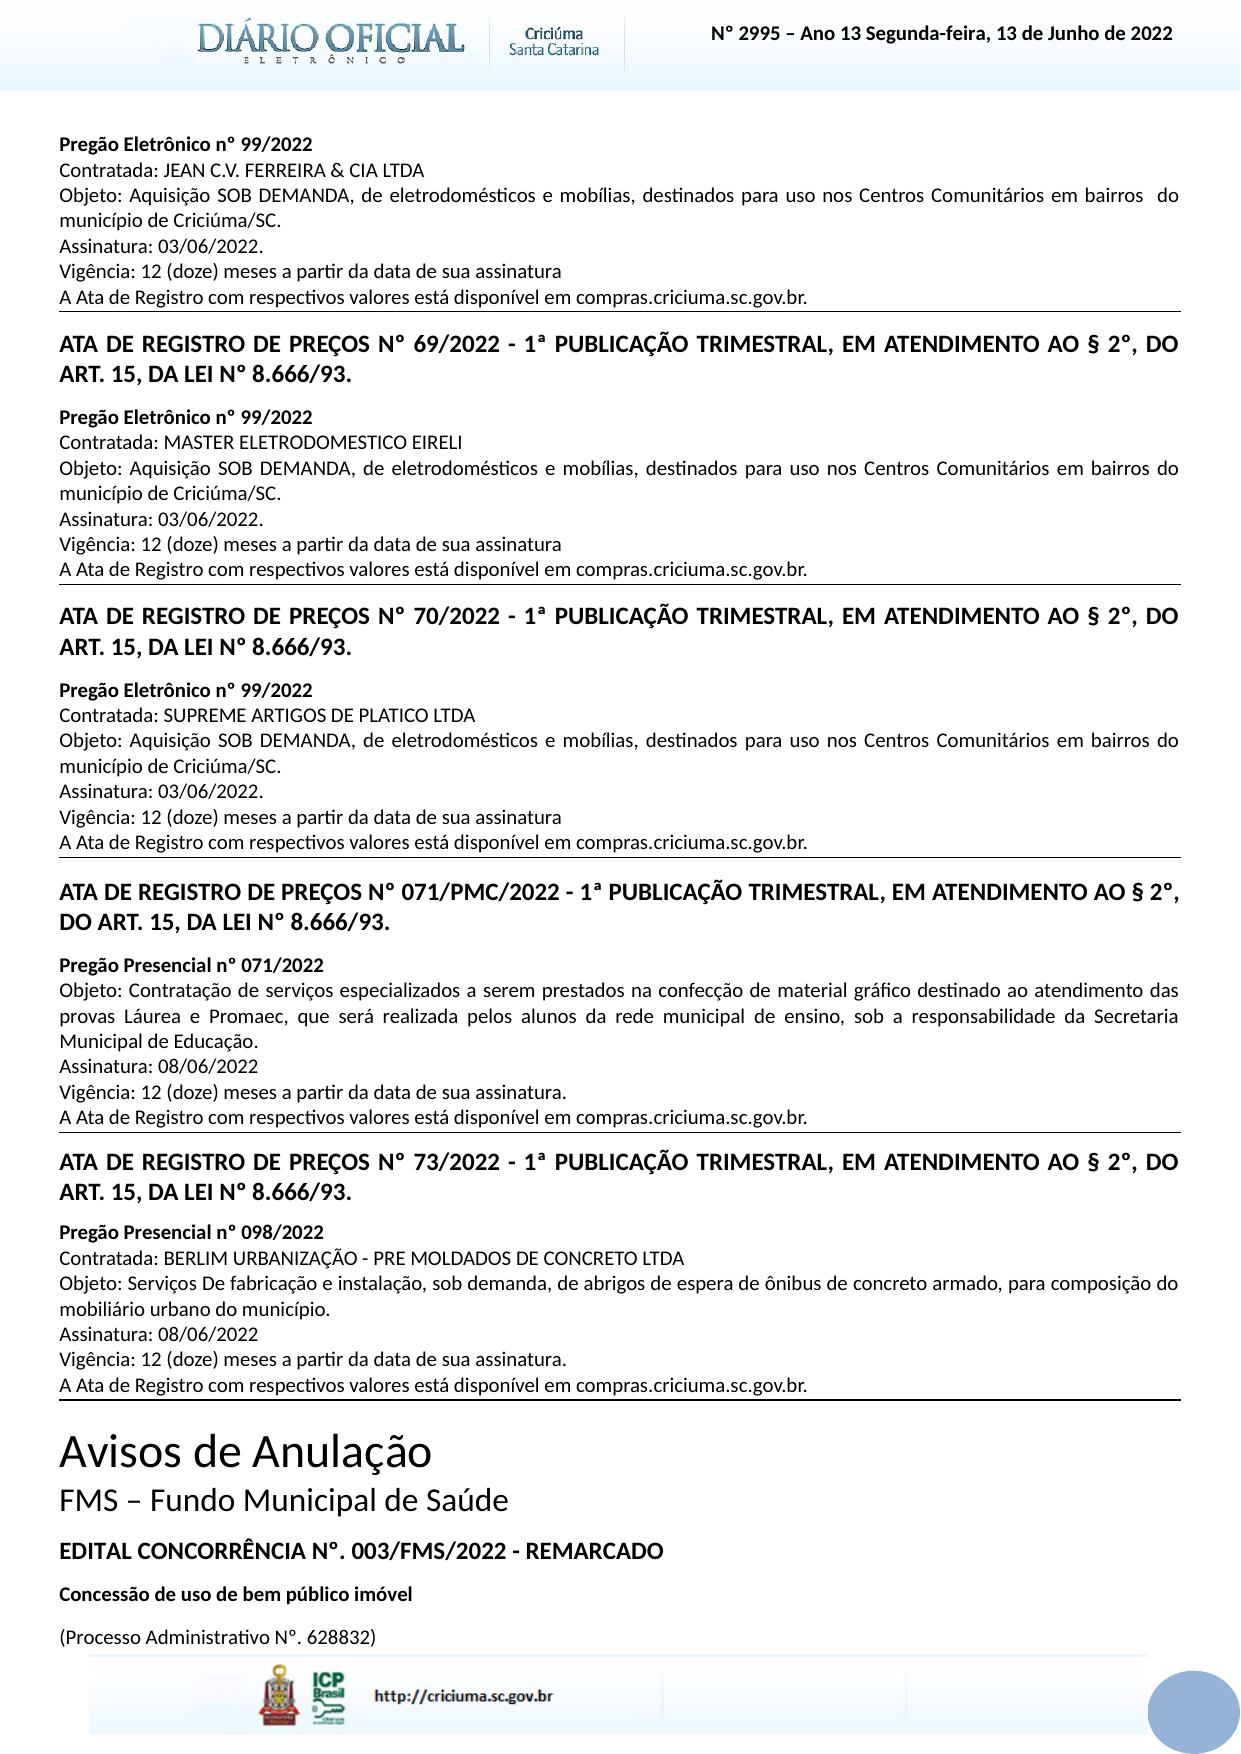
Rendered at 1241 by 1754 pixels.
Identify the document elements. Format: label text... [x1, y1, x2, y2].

text Vigência: 12 (doze) meses a partir da data de sua assinatura [59, 531, 1181, 557]
text Contratada: BERLIM URBANIZAÇÃO - PRE MOLDADOS DE CONCRETO LTDA [59, 1245, 1181, 1270]
text Assinatura: 03/06/2022. [59, 506, 1181, 531]
text Objeto: Aquisição SOB DEMANDA, de eletrodomésticos e mobílias, destinados para uso nos Centros Comunitários em bairros do município de Criciúma/SC. [59, 728, 1181, 778]
text Concessão de uso de bem público imóvel [59, 1581, 1181, 1607]
text Vigência: 12 (doze) meses a partir da data de sua assinatura. [59, 1079, 1181, 1104]
text Contratada: SUPREME ARTIGOS DE PLATICO LTDA [59, 702, 1181, 728]
text A Ata de Registro com respectivos valores está disponível em compras.criciuma.sc.gov.br. [59, 557, 1181, 584]
text Assinatura: 08/06/2022 [59, 1321, 1181, 1347]
text Assinatura: 08/06/2022 [59, 1054, 1181, 1079]
text ATA DE REGISTRO DE PREÇOS Nº 69/2022 - 1ª PUBLICAÇÃO TRIMESTRAL, EM ATENDIMENTO AO § 2º, DO ART. 15, DA LEI Nº 8.666/93. [59, 328, 1181, 389]
text Vigência: 12 (doze) meses a partir da data de sua assinatura [59, 804, 1181, 829]
text A Ata de Registro com respectivos valores está disponível em compras.criciuma.sc.gov.br. [59, 1372, 1181, 1399]
text Vigência: 12 (doze) meses a partir da data de sua assinatura [59, 258, 1181, 284]
text ATA DE REGISTRO DE PREÇOS Nº 70/2022 - 1ª PUBLICAÇÃO TRIMESTRAL, EM ATENDIMENTO AO § 2º, DO ART. 15, DA LEI Nº 8.666/93. [59, 600, 1181, 661]
text Pregão Eletrônico nº 99/2022 [59, 404, 1181, 429]
text ATA DE REGISTRO DE PREÇOS Nº 73/2022 - 1ª PUBLICAÇÃO TRIMESTRAL, EM ATENDIMENTO AO § 2º, DO ART. 15, DA LEI Nº 8.666/93. [59, 1146, 1181, 1207]
text Vigência: 12 (doze) meses a partir da data de sua assinatura. [59, 1347, 1181, 1372]
text Avisos de Anulação [59, 1421, 1181, 1479]
text EDITAL CONCORRÊNCIA Nº. 003/FMS/2022 - REMARCADO [59, 1535, 1181, 1566]
text Pregão Eletrônico nº 99/2022 [59, 677, 1181, 702]
text Pregão Eletrônico nº 99/2022 [59, 131, 1181, 157]
text Contratada: MASTER ELETRODOMESTICO EIRELI [59, 429, 1181, 455]
text Assinatura: 03/06/2022. [59, 778, 1181, 804]
text Objeto: Contratação de serviços especializados a serem prestados na confecção de material gráfico destinado ao atendimento das provas Láurea e Promaec, que será realizada pelos alunos da rede municipal de ensino, sob a responsabilidade da Secretaria Municipal de Educação. [59, 977, 1181, 1054]
text Pregão Presencial nº 071/2022 [59, 952, 1181, 977]
text A Ata de Registro com respectivos valores está disponível em compras.criciuma.sc.gov.br. [59, 1104, 1181, 1132]
text A Ata de Registro com respectivos valores está disponível em compras.criciuma.sc.gov.br. [59, 284, 1181, 311]
text Pregão Presencial nº 098/2022 [59, 1219, 1181, 1245]
text Objeto: Aquisição SOB DEMANDA, de eletrodomésticos e mobílias, destinados para uso nos Centros Comunitários em bairros do município de Criciúma/SC. [59, 182, 1181, 233]
text FMS – Fundo Municipal de Saúde [59, 1479, 1181, 1520]
text (Processo Administrativo Nº. 628832) [59, 1624, 1181, 1650]
text Objeto: Serviços De fabricação e instalação, sob demanda, de abrigos de espera de ônibus de concreto armado, para composição do mobiliário urbano do município. [59, 1270, 1181, 1321]
text Assinatura: 03/06/2022. [59, 233, 1181, 258]
text Contratada: JEAN C.V. FERREIRA & CIA LTDA [59, 157, 1181, 182]
text Objeto: Aquisição SOB DEMANDA, de eletrodomésticos e mobílias, destinados para uso nos Centros Comunitários em bairros do município de Criciúma/SC. [59, 455, 1181, 506]
text A Ata de Registro com respectivos valores está disponível em compras.criciuma.sc.gov.br. [59, 829, 1181, 857]
text ATA DE REGISTRO DE PREÇOS Nº 071/PMC/2022 - 1ª PUBLICAÇÃO TRIMESTRAL, EM ATENDIMENTO AO § 2º, DO ART. 15, DA LEI Nº 8.666/93. [59, 876, 1181, 937]
